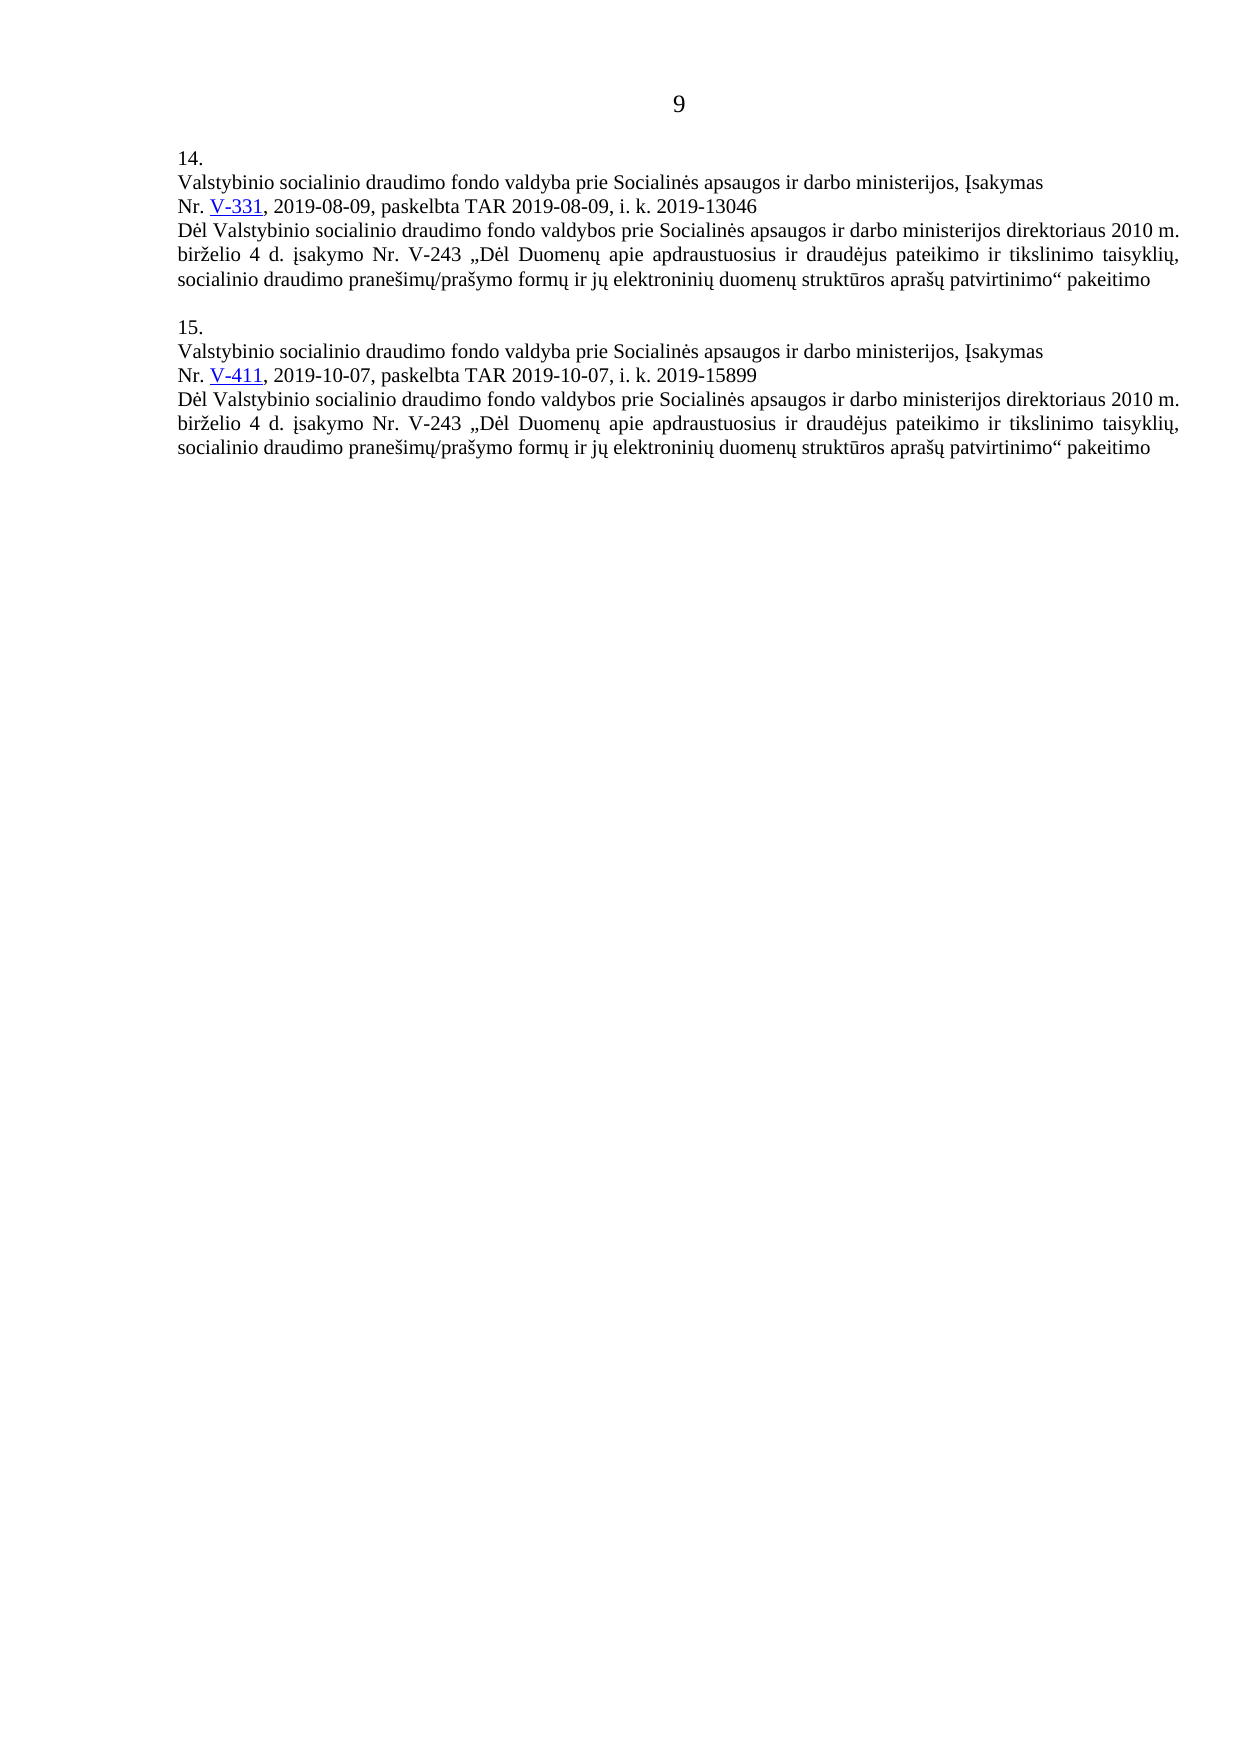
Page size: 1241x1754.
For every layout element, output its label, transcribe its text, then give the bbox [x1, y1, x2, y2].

text Dėl Valstybinio socialinio draudimo fondo valdybos prie Socialinės apsaugos ir darbo ministerijos direktoriaus 2010 m. birželio 4 d. įsakymo Nr. V-243 „Dėl Duomenų apie apdraustuosius ir draudėjus pateikimo ir tikslinimo taisyklių, socialinio draudimo pranešimų/prašymo formų ir jų elektroninių duomenų struktūros aprašų patvirtinimo“ pakeitimo [177, 387, 1181, 459]
text Dėl Valstybinio socialinio draudimo fondo valdybos prie Socialinės apsaugos ir darbo ministerijos direktoriaus 2010 m. birželio 4 d. įsakymo Nr. V-243 „Dėl Duomenų apie apdraustuosius ir draudėjus pateikimo ir tikslinimo taisyklių, socialinio draudimo pranešimų/prašymo formų ir jų elektroninių duomenų struktūros aprašų patvirtinimo“ pakeitimo [177, 218, 1181, 291]
text Valstybinio socialinio draudimo fondo valdyba prie Socialinės apsaugos ir darbo ministerijos, Įsakymas [177, 170, 1181, 194]
text Nr. V-411, 2019-10-07, paskelbta TAR 2019-10-07, i. k. 2019-15899 [177, 363, 1181, 387]
text Valstybinio socialinio draudimo fondo valdyba prie Socialinės apsaugos ir darbo ministerijos, Įsakymas [177, 339, 1181, 363]
text 14. [177, 146, 1181, 170]
text Nr. V-331, 2019-08-09, paskelbta TAR 2019-08-09, i. k. 2019-13046 [177, 194, 1181, 218]
text 15. [177, 314, 1181, 339]
